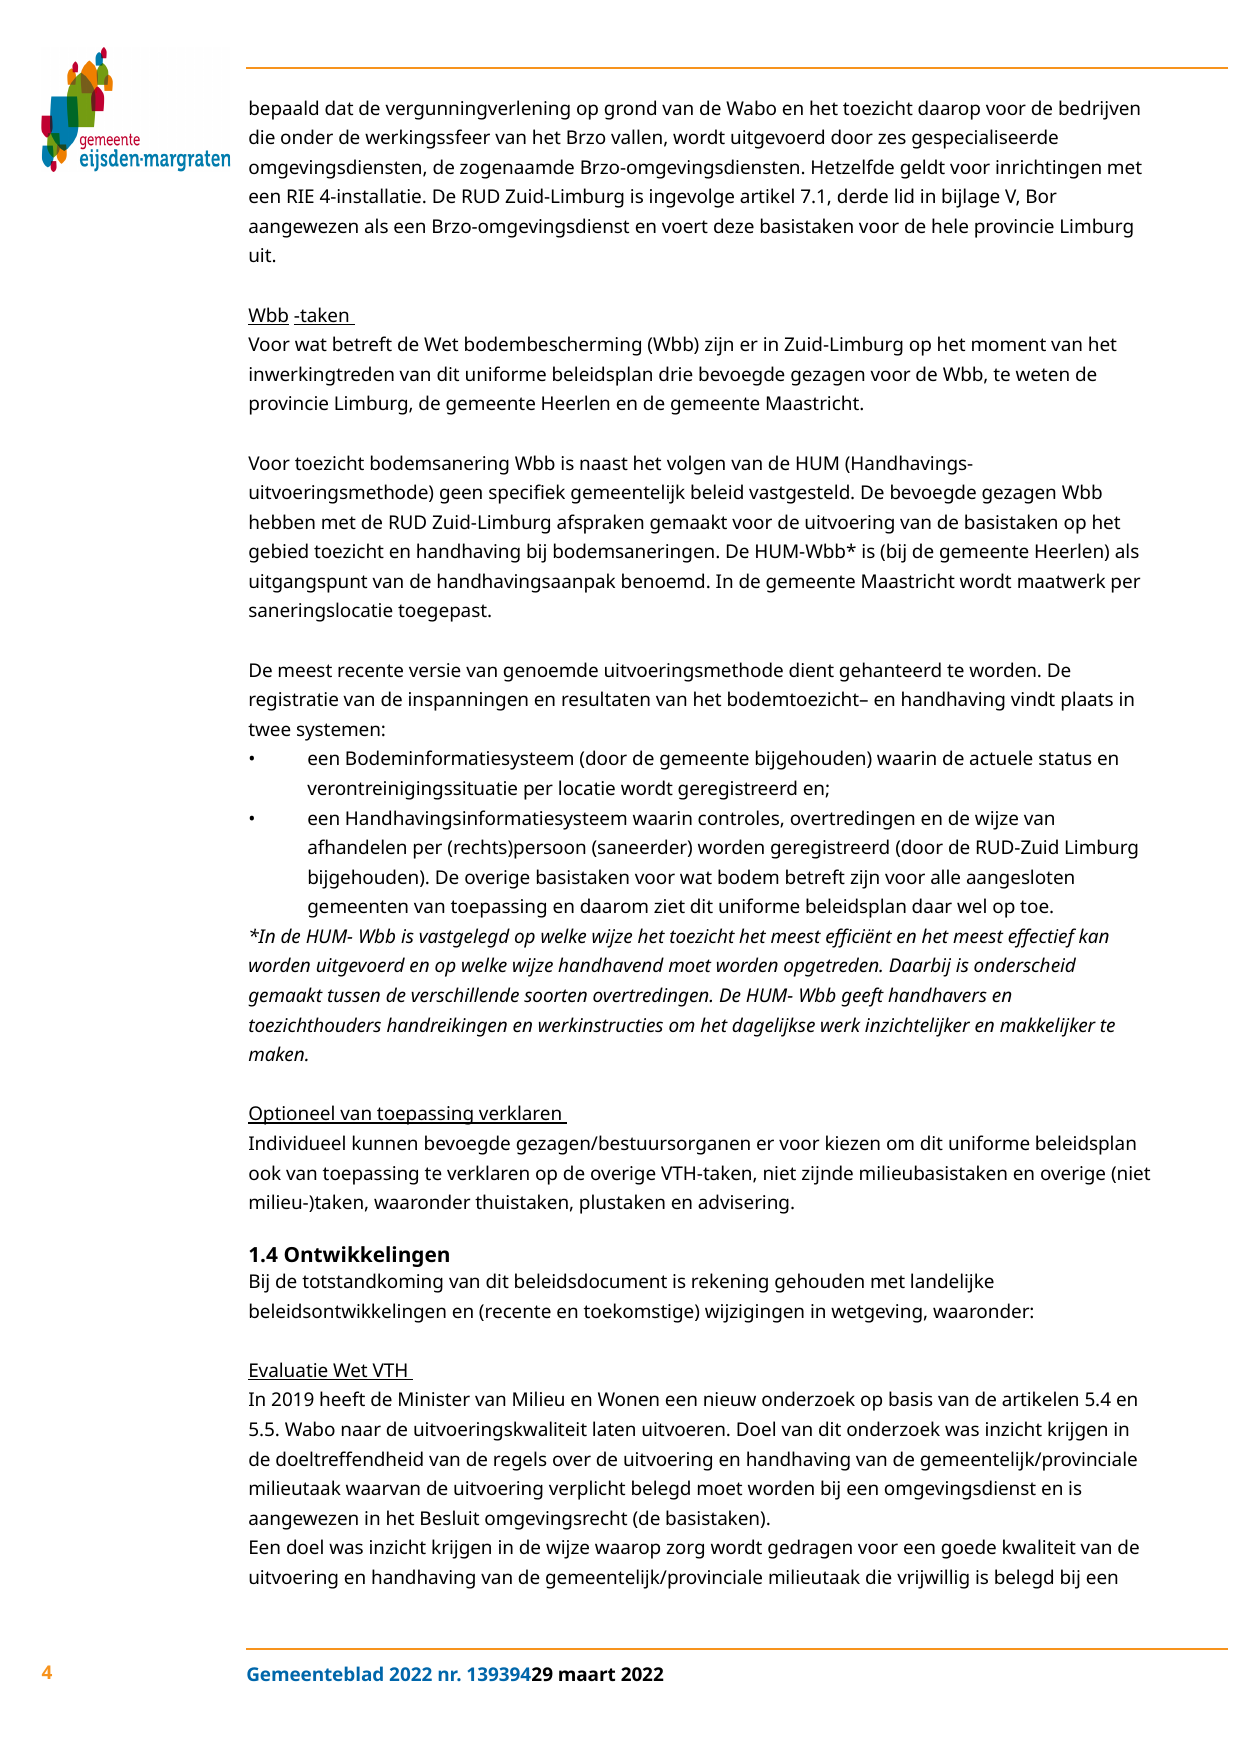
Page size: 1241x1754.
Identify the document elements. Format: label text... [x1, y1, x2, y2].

text Optioneel van toepassing verklaren [248, 1101, 1152, 1126]
text Wbb -taken [248, 302, 1152, 328]
text Voor wat betreft de Wet bodembescherming (Wbb) zijn er in Zuid-Limburg op het moment van het inwerkingtreden van dit uniforme beleidsplan drie bevoegde gezagen voor de Wbb, te weten de provincie Limburg, de gemeente Heerlen en de gemeente Maastricht. [248, 331, 1152, 416]
text De meest recente versie van genoemde uitvoeringsmethode dient gehanteerd te worden. De registratie van de inspanningen en resultaten van het bodemtoezicht– en handhaving vindt plaats in twee systemen: [248, 657, 1152, 742]
text *In de HUM- Wbb is vastgelegd op welke wijze het toezicht het meest efficiënt en het meest effectief kan worden uitgevoerd en op welke wijze handhavend moet worden opgetreden. Daarbij is onderscheid gemaakt tussen de verschillende soorten overtredingen. De HUM- Wbb geeft handhavers en toezichthouders handreikingen en werkinstructies om het dagelijkse werk inzichtelijker en makkelijker te maken. [248, 923, 1152, 1067]
list een Bodeminformatiesysteem (door de gemeente bijgehouden) waarin de actuele status en verontreinigingssituatie per locatie wordt geregistreerd en; [248, 746, 1152, 801]
text In 2019 heeft de Minister van Milieu en Wonen een nieuw onderzoek op basis van de artikelen 5.4 en 5.5. Wabo naar de uitvoeringskwaliteit laten uitvoeren. Doel van dit onderzoek was inzicht krijgen in de doeltreffendheid van de regels over de uitvoering en handhaving van de gemeentelijk/provinciale milieutaak waarvan de uitvoering verplicht belegd moet worden bij een omgevingsdienst en is aangewezen in het Besluit omgevingsrecht (de basistaken). [248, 1387, 1152, 1531]
text Een doel was inzicht krijgen in de wijze waarop zorg wordt gedragen voor een goede kwaliteit van de uitvoering en handhaving van de gemeentelijk/provinciale milieutaak die vrijwillig is belegd bij een [248, 1534, 1152, 1590]
text 1.4 Ontwikkelingen [248, 1240, 1152, 1268]
text Individueel kunnen bevoegde gezagen/bestuursorganen er voor kiezen om dit uniforme beleidsplan ook van toepassing te verklaren op de overige VTH-taken, niet zijnde milieubasistaken en overige (niet milieu-)taken, waaronder thuistaken, plustaken en advisering. [248, 1130, 1152, 1215]
text Voor toezicht bodemsanering Wbb is naast het volgen van de HUM (Handhavings-uitvoeringsmethode) geen specifiek gemeentelijk beleid vastgesteld. De bevoegde gezagen Wbb hebben met de RUD Zuid-Limburg afspraken gemaakt voor de uitvoering van de basistaken op het gebied toezicht en handhaving bij bodemsaneringen. De HUM-Wbb* is (bij de gemeente Heerlen) als uitgangspunt van de handhavingsaanpak benoemd. In de gemeente Maastricht wordt maatwerk per saneringslocatie toegepast. [248, 450, 1152, 623]
text Evaluatie Wet VTH [248, 1357, 1152, 1383]
picture [41, 47, 231, 172]
text Bij de totstandkoming van dit beleidsdocument is rekening gehouden met landelijke beleidsontwikkelingen en (recente en toekomstige) wijzigingen in wetgeving, waaronder: [248, 1268, 1152, 1323]
text bepaald dat de vergunningverlening op grond van de Wabo en het toezicht daarop voor de bedrijven die onder de werkingssfeer van het Brzo vallen, wordt uitgevoerd door zes gespecialiseerde omgevingsdiensten, de zogenaamde Brzo-omgevingsdiensten. Hetzelfde geldt voor inrichtingen met een RIE 4-installatie. De RUD Zuid-Limburg is ingevolge artikel 7.1, derde lid in bijlage V, Bor aangewezen als een Brzo-omgevingsdienst en voert deze basistaken voor de hele provincie Limburg uit. [248, 95, 1152, 268]
list een Handhavingsinformatiesysteem waarin controles, overtredingen en de wijze van afhandelen per (rechts)persoon (saneerder) worden geregistreerd (door de RUD-Zuid Limburg bijgehouden). De overige basistaken voor wat bodem betreft zijn voor alle aangesloten gemeenten van toepassing en daarom ziet dit uniforme beleidsplan daar wel op toe. [248, 805, 1152, 919]
